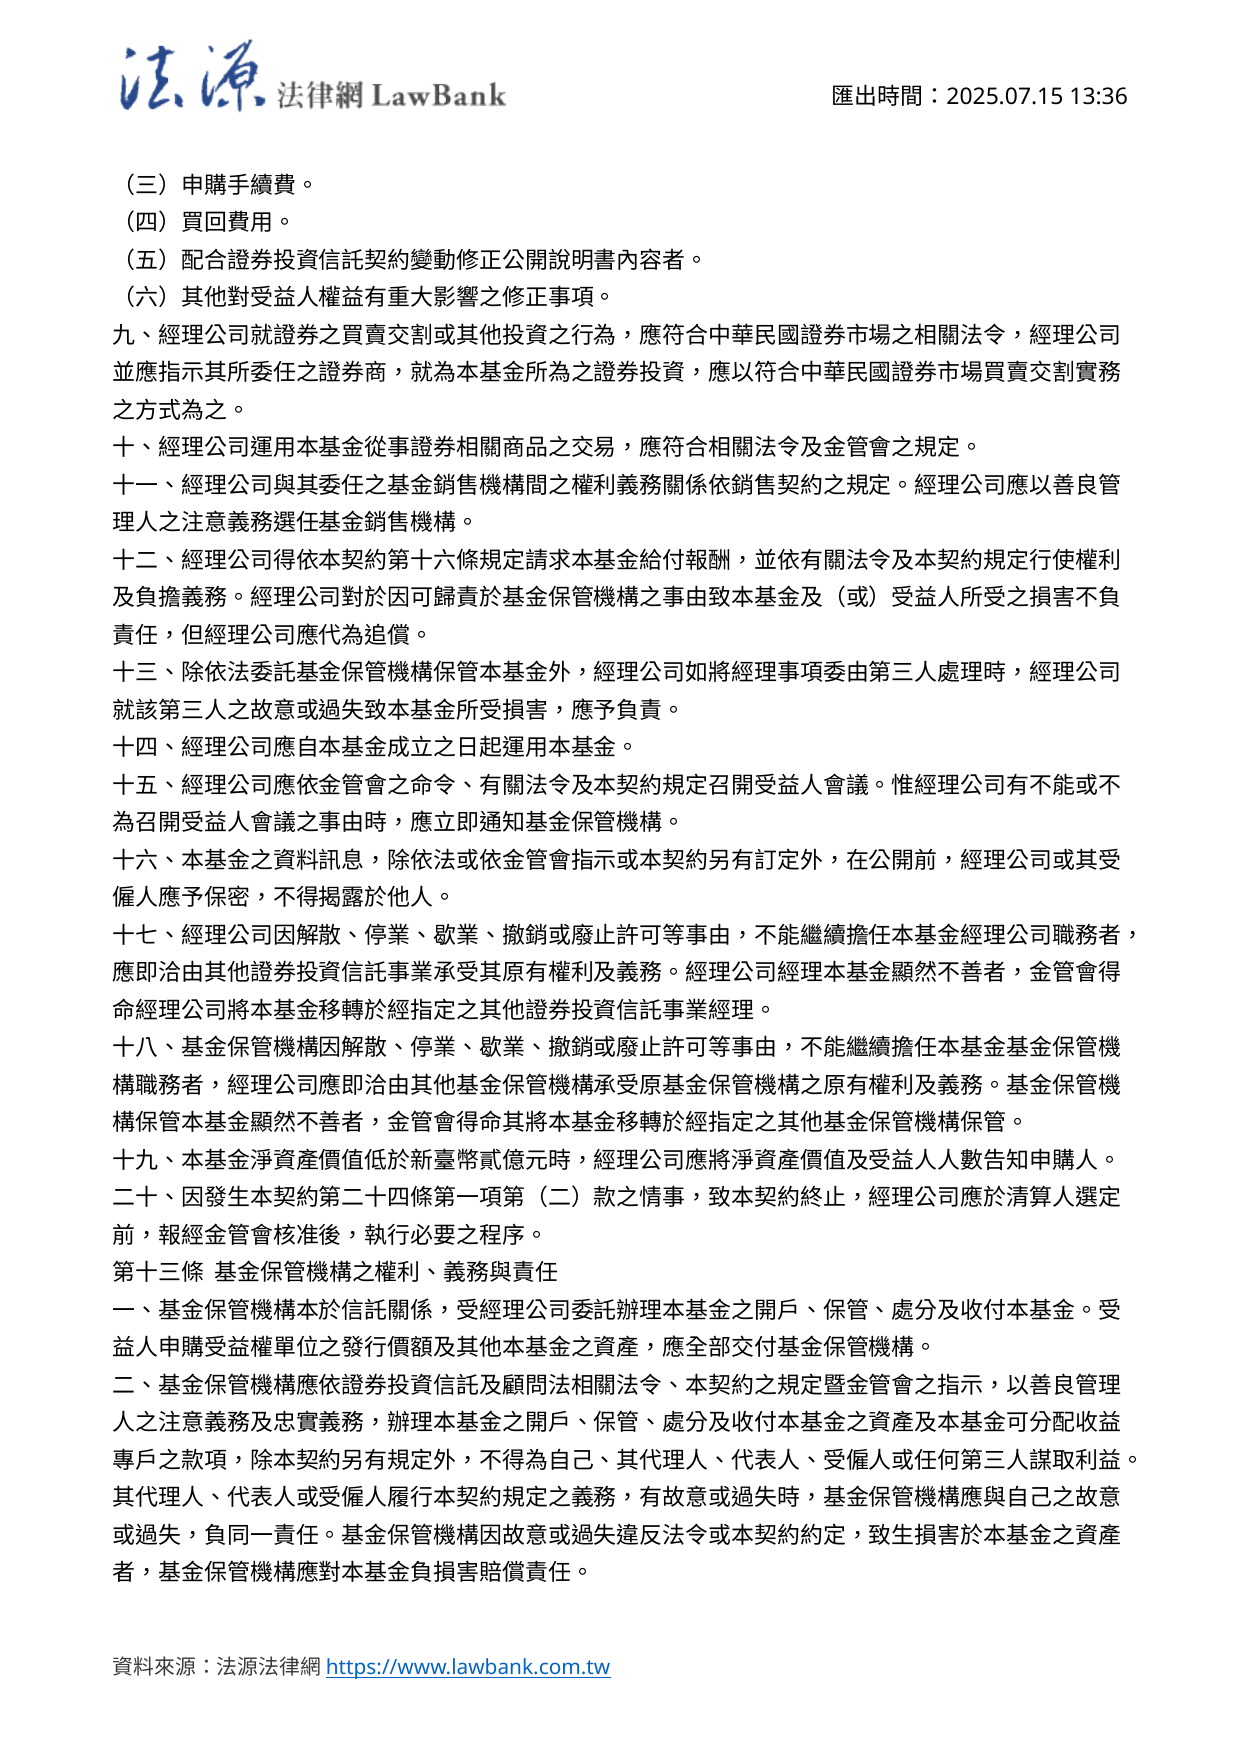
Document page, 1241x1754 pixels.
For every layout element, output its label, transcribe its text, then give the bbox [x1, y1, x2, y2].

picture [120, 39, 507, 116]
text 二、基金保管機構應依證券投資信託及顧問法相關法令、本契約之規定暨金管會之指示，以善良管理人之注意義務及忠實義務，辦理本基金之開戶、保管、處分及收付本基金之資產及本基金可分配收益專戶之款項，除本契約另有規定外，不得為自己、其代理人、代表人、受僱人或任何第三人謀取利益。其代理人、代表人或受僱人履行本契約規定之義務，有故意或過失時，基金保管機構應與自己之故意或過失，負同一責任。基金保管機構因故意或過失違反法令或本契約約定，致生損害於本基金之資產者，基金保管機構應對本基金負損害賠償責任。 [112, 1364, 1128, 1589]
text 二十、因發生本契約第二十四條第一項第（二）款之情事，致本契約終止，經理公司應於清算人選定前，報經金管會核准後，執行必要之程序。 [112, 1177, 1128, 1252]
text 十、經理公司運用本基金從事證券相關商品之交易，應符合相關法令及金管會之規定。 [112, 427, 1128, 464]
text 十三、除依法委託基金保管機構保管本基金外，經理公司如將經理事項委由第三人處理時，經理公司就該第三人之故意或過失致本基金所受損害，應予負責。 [112, 652, 1128, 727]
text 十四、經理公司應自本基金成立之日起運用本基金。 [112, 727, 1128, 764]
text 十六、本基金之資料訊息，除依法或依金管會指示或本契約另有訂定外，在公開前，經理公司或其受僱人應予保密，不得揭露於他人。 [112, 839, 1128, 914]
text 一、基金保管機構本於信託關係，受經理公司委託辦理本基金之開戶、保管、處分及收付本基金。受益人申購受益權單位之發行價額及其他本基金之資產，應全部交付基金保管機構。 [112, 1289, 1128, 1364]
text 十九、本基金淨資產價值低於新臺幣貳億元時，經理公司應將淨資產價值及受益人人數告知申購人。 [112, 1139, 1128, 1177]
text 十五、經理公司應依金管會之命令、有關法令及本契約規定召開受益人會議。惟經理公司有不能或不為召開受益人會議之事由時，應立即通知基金保管機構。 [112, 764, 1128, 839]
text （五）配合證券投資信託契約變動修正公開說明書內容者。 [112, 239, 1128, 277]
text 九、經理公司就證券之買賣交割或其他投資之行為，應符合中華民國證券市場之相關法令，經理公司並應指示其所委任之證券商，就為本基金所為之證券投資，應以符合中華民國證券市場買賣交割實務之方式為之。 [112, 314, 1128, 427]
text 第十三條 基金保管機構之權利、義務與責任 [112, 1252, 1128, 1289]
text （三）申購手續費。 [112, 164, 1128, 202]
text 十一、經理公司與其委任之基金銷售機構間之權利義務關係依銷售契約之規定。經理公司應以善良管理人之注意義務選任基金銷售機構。 [112, 464, 1128, 539]
text 十七、經理公司因解散、停業、歇業、撤銷或廢止許可等事由，不能繼續擔任本基金經理公司職務者，應即洽由其他證券投資信託事業承受其原有權利及義務。經理公司經理本基金顯然不善者，金管會得命經理公司將本基金移轉於經指定之其他證券投資信託事業經理。 [112, 914, 1128, 1027]
text （四）買回費用。 [112, 202, 1128, 239]
text （六）其他對受益人權益有重大影響之修正事項。 [112, 277, 1128, 314]
text 十八、基金保管機構因解散、停業、歇業、撤銷或廢止許可等事由，不能繼續擔任本基金基金保管機構職務者，經理公司應即洽由其他基金保管機構承受原基金保管機構之原有權利及義務。基金保管機構保管本基金顯然不善者，金管會得命其將本基金移轉於經指定之其他基金保管機構保管。 [112, 1027, 1128, 1139]
text 十二、經理公司得依本契約第十六條規定請求本基金給付報酬，並依有關法令及本契約規定行使權利及負擔義務。經理公司對於因可歸責於基金保管機構之事由致本基金及（或）受益人所受之損害不負責任，但經理公司應代為追償。 [112, 539, 1128, 652]
